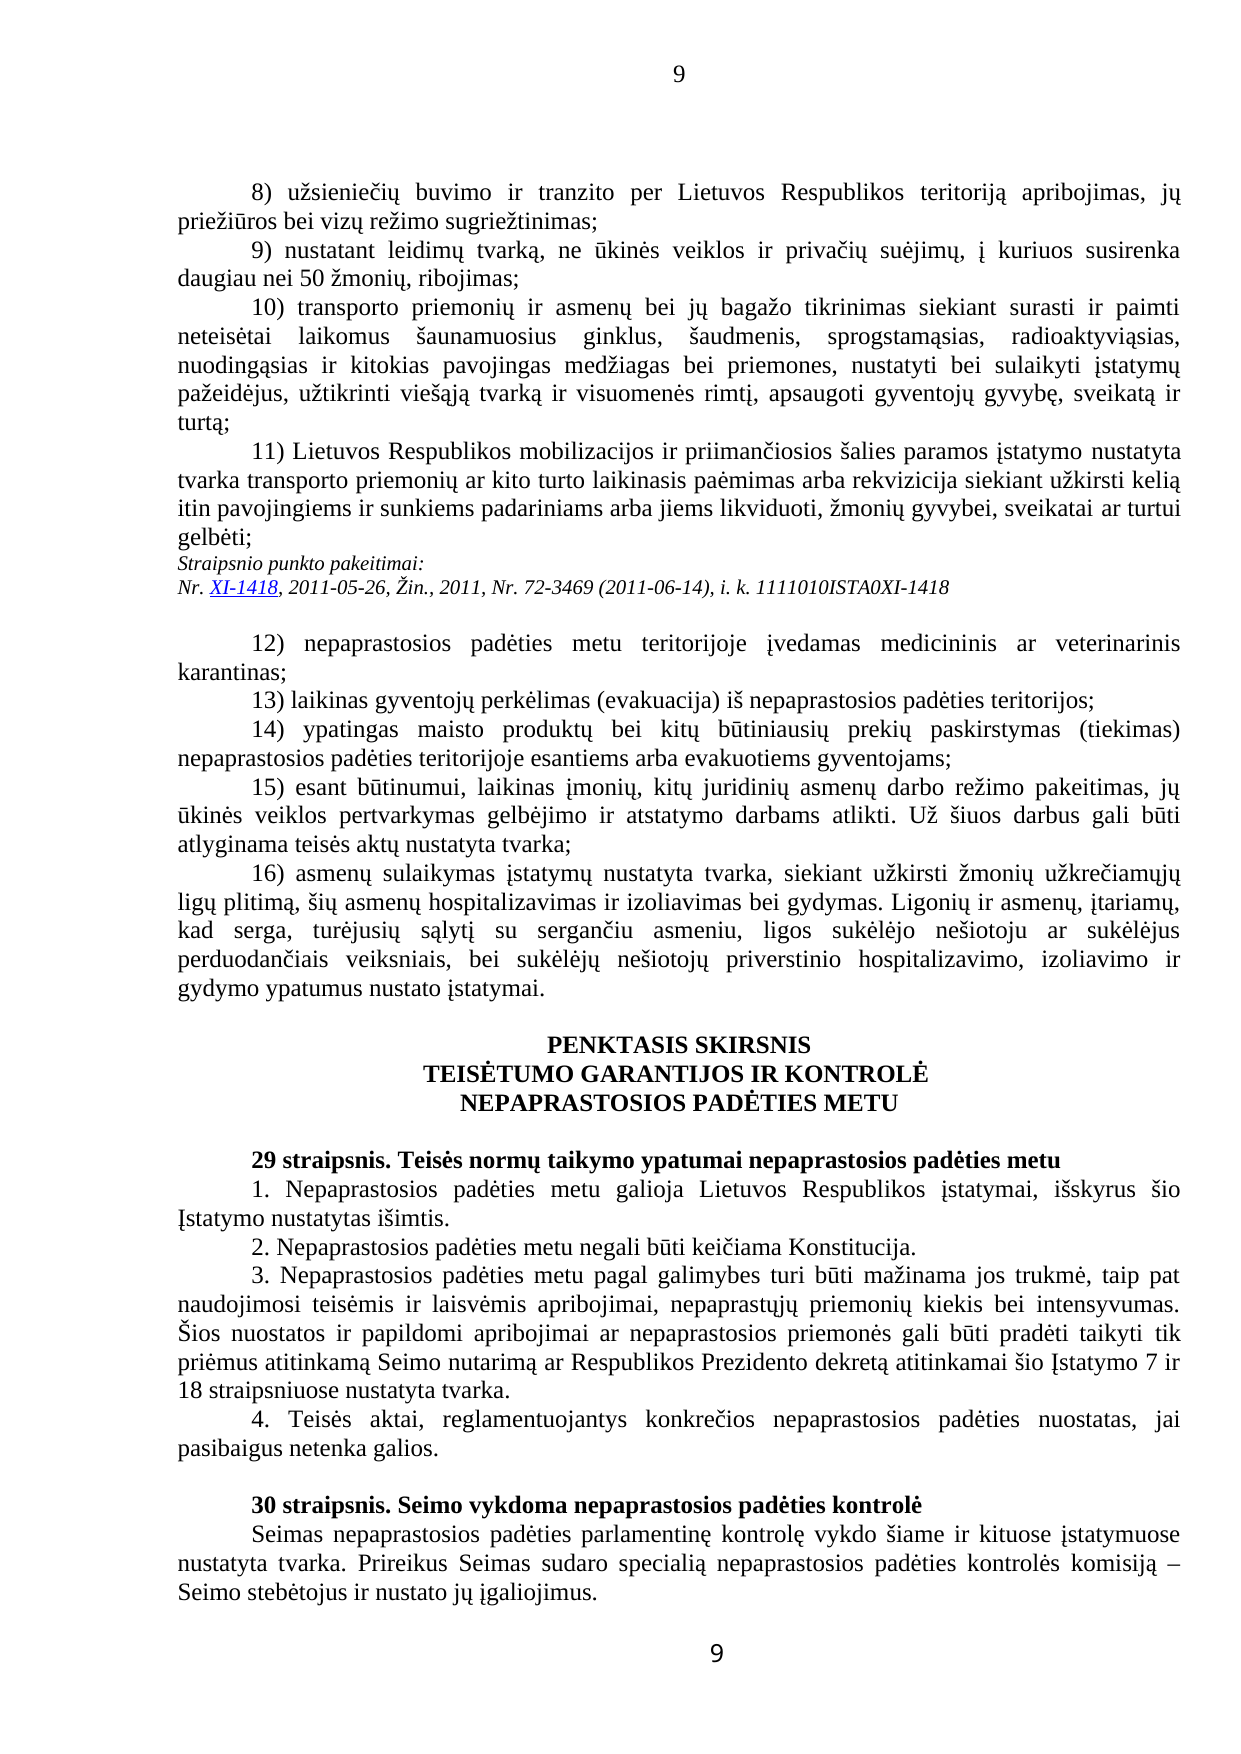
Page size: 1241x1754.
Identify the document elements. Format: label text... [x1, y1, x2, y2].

text 15) esant būtinumui, laikinas įmonių, kitų juridinių asmenų darbo režimo pakeitimas, jų ūkinės veiklos pertvarkymas gelbėjimo ir atstatymo darbams atlikti. Už šiuos darbus gali būti atlyginama teisės aktų nustatyta tvarka; [177, 772, 1181, 858]
text 8) užsieniečių buvimo ir tranzito per Lietuvos Respublikos teritoriją apribojimas, jų priežiūros bei vizų režimo sugriežtinimas; [177, 177, 1181, 235]
text 3. Nepaprastosios padėties metu pagal galimybes turi būti mažinama jos trukmė, taip pat naudojimosi teisėmis ir laisvėmis apribojimai, nepaprastųjų priemonių kiekis bei intensyvumas. Šios nuostatos ir papildomi apribojimai ar nepaprastosios priemonės gali būti pradėti taikyti tik priėmus atitinkamą Seimo nutarimą ar Respublikos Prezidento dekretą atitinkamai šio Įstatymo 7 ir 18 straipsniuose nustatyta tvarka. [177, 1260, 1181, 1404]
text 29 straipsnis. Teisės normų taikymo ypatumai nepaprastosios padėties metu [177, 1145, 1181, 1174]
text 13) laikinas gyventojų perkėlimas (evakuacija) iš nepaprastosios padėties teritorijos; [177, 685, 1181, 714]
text Nr. XI-1418, 2011-05-26, Žin., 2011, Nr. 72-3469 (2011-06-14), i. k. 1111010ISTA0XI-1418 [177, 575, 1181, 599]
text TEISĖTUMO GARANTIJOS IR KONTROLĖ [177, 1059, 1181, 1088]
text NEPAPRASTOSIOS PADĖTIES METU [177, 1088, 1181, 1117]
text 16) asmenų sulaikymas įstatymų nustatyta tvarka, siekiant užkirsti žmonių užkrečiamųjų ligų plitimą, šių asmenų hospitalizavimas ir izoliavimas bei gydymas. Ligonių ir asmenų, įtariamų, kad serga, turėjusių sąlytį su sergančiu asmeniu, ligos sukėlėjo nešiotoju ar sukėlėjus perduodančiais veiksniais, bei sukėlėjų nešiotojų priverstinio hospitalizavimo, izoliavimo ir gydymo ypatumus nustato įstatymai. [177, 858, 1181, 1002]
text 1. Nepaprastosios padėties metu galioja Lietuvos Respublikos įstatymai, išskyrus šio Įstatymo nustatytas išimtis. [177, 1174, 1181, 1232]
text 2. Nepaprastosios padėties metu negali būti keičiama Konstitucija. [177, 1232, 1181, 1260]
text PENKTASIS SKIRSNIS [177, 1030, 1181, 1059]
text 9) nustatant leidimų tvarką, ne ūkinės veiklos ir privačių suėjimų, į kuriuos susirenka daugiau nei 50 žmonių, ribojimas; [177, 235, 1181, 292]
text 30 straipsnis. Seimo vykdoma nepaprastosios padėties kontrolė [177, 1490, 1181, 1519]
text Straipsnio punkto pakeitimai: [177, 551, 1181, 575]
text Seimas nepaprastosios padėties parlamentinę kontrolę vykdo šiame ir kituose įstatymuose nustatyta tvarka. Prireikus Seimas sudaro specialią nepaprastosios padėties kontrolės komisiją – Seimo stebėtojus ir nustato jų įgaliojimus. [177, 1519, 1181, 1605]
text 14) ypatingas maisto produktų bei kitų būtiniausių prekių paskirstymas (tiekimas) nepaprastosios padėties teritorijoje esantiems arba evakuotiems gyventojams; [177, 714, 1181, 772]
text 11) Lietuvos Respublikos mobilizacijos ir priimančiosios šalies paramos įstatymo nustatyta tvarka transporto priemonių ar kito turto laikinasis paėmimas arba rekvizicija siekiant užkirsti kelią itin pavojingiems ir sunkiems padariniams arba jiems likviduoti, žmonių gyvybei, sveikatai ar turtui gelbėti; [177, 436, 1181, 551]
text 10) transporto priemonių ir asmenų bei jų bagažo tikrinimas siekiant surasti ir paimti neteisėtai laikomus šaunamuosius ginklus, šaudmenis, sprogstamąsias, radioaktyviąsias, nuodingąsias ir kitokias pavojingas medžiagas bei priemones, nustatyti bei sulaikyti įstatymų pažeidėjus, užtikrinti viešąją tvarką ir visuomenės rimtį, apsaugoti gyventojų gyvybę, sveikatą ir turtą; [177, 292, 1181, 436]
text 4. Teisės aktai, reglamentuojantys konkrečios nepaprastosios padėties nuostatas, jai pasibaigus netenka galios. [177, 1404, 1181, 1462]
text 12) nepaprastosios padėties metu teritorijoje įvedamas medicininis ar veterinarinis karantinas; [177, 628, 1181, 685]
